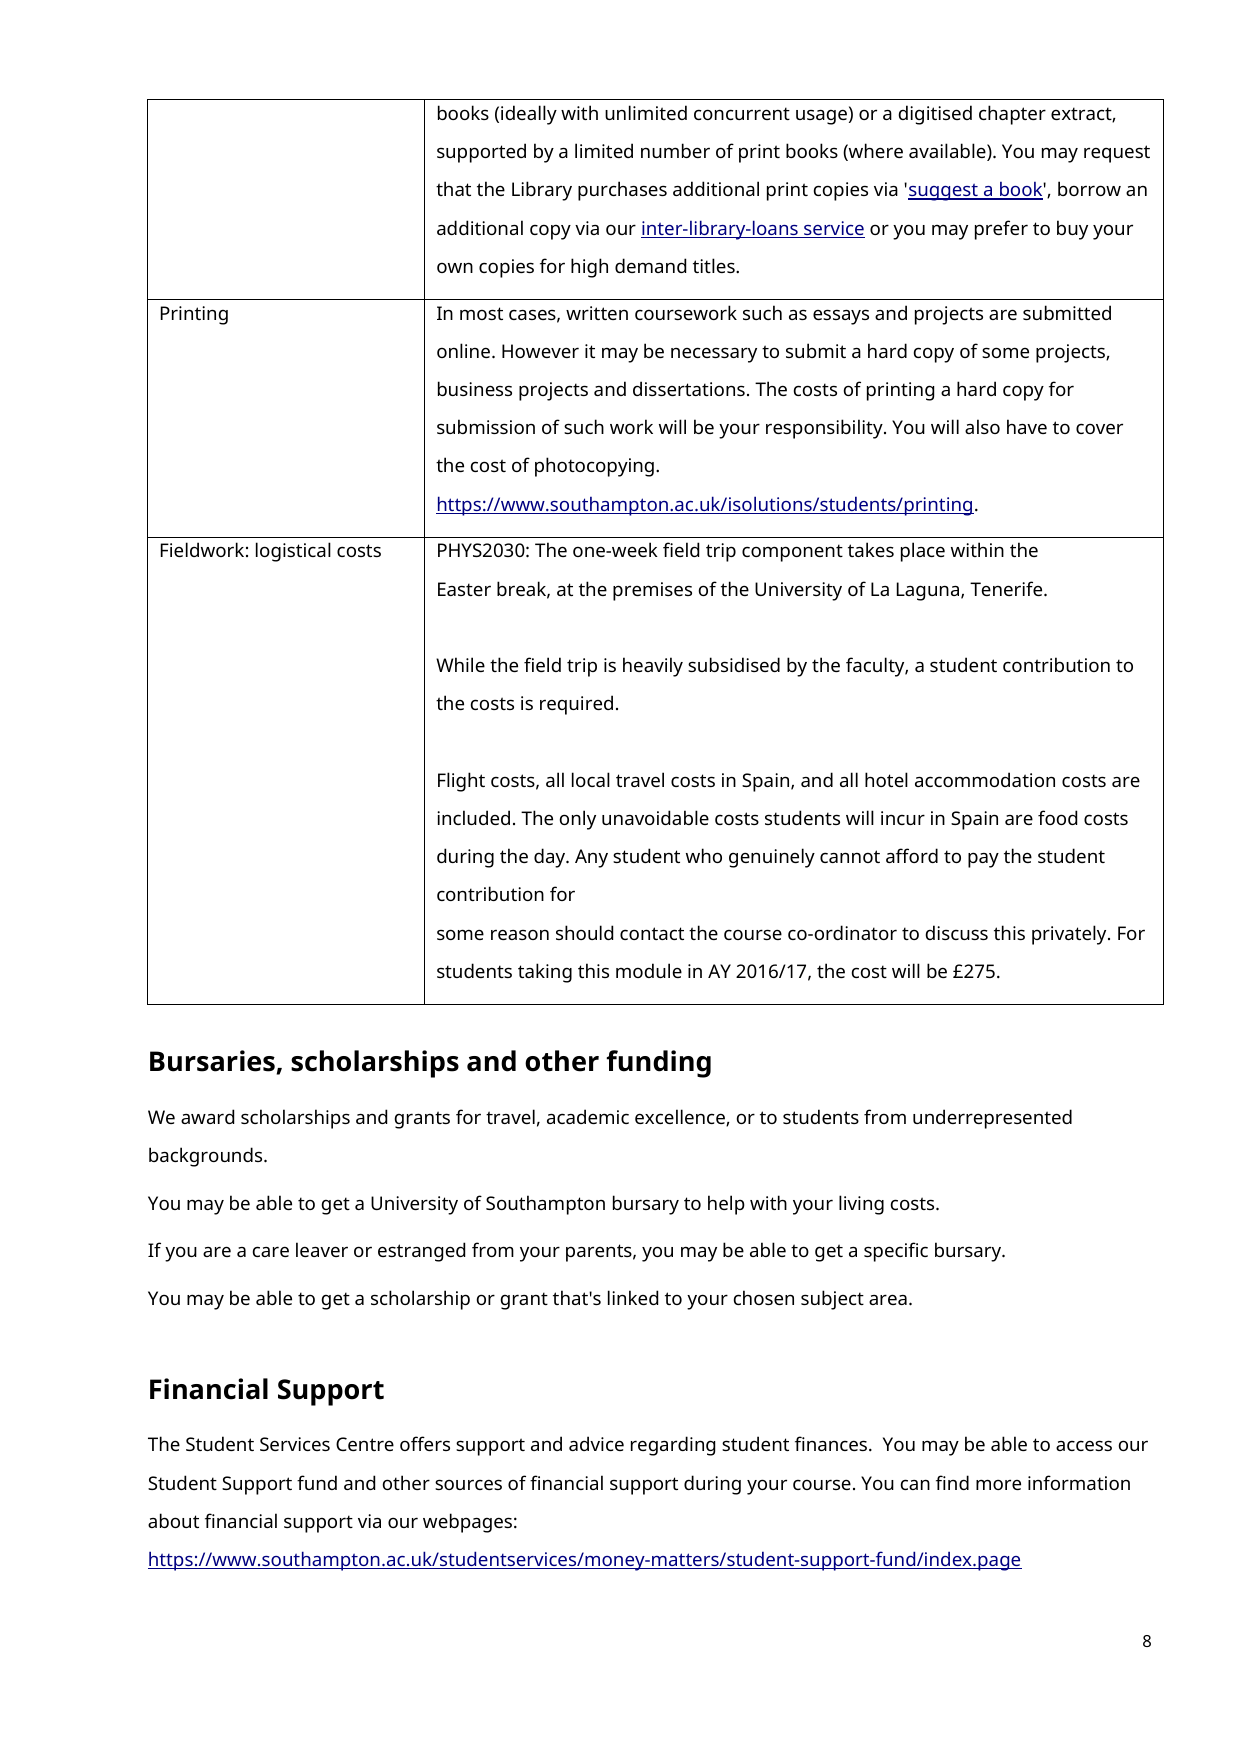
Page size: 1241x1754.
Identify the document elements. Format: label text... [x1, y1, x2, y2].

table_cell books (ideally with unlimited concurrent usage) or a digitised chapter extract, supported by a limited number of print books (where available). You may request that the Library purchases additional print copies via 'suggest a book', borrow an additional copy via our inter-library-loans service or you may prefer to buy your own copies for high demand titles. [425, 100, 1163, 299]
text You may be able to get a University of Southampton bursary to help with your living costs. [148, 1190, 1152, 1215]
text You may be able to get a scholarship or grant that's linked to your chosen subject area. [148, 1285, 1152, 1311]
table_cell Printing [148, 300, 424, 537]
text We award scholarships and grants for travel, academic excellence, or to students from underrepresented backgrounds. [148, 1104, 1152, 1168]
subtitle Bursaries, scholarships and other funding [148, 1042, 1152, 1079]
subtitle Financial Support [148, 1370, 1152, 1407]
table_cell In most cases, written coursework such as essays and projects are submitted online. However it may be necessary to submit a hard copy of some projects, business projects and dissertations. The costs of printing a hard copy for submission of such work will be your responsibility. You will also have to cover the cost of photocopying. https://www.southampton.ac.uk/isolutions/students/printing. [425, 300, 1163, 537]
table_cell Fieldwork: logistical costs [148, 538, 424, 1004]
text If you are a care leaver or estranged from your parents, you may be able to get a specific bursary. [148, 1237, 1152, 1263]
text The Student Services Centre offers support and advice regarding student finances. You may be able to access our Student Support fund and other sources of financial support during your course. You can find more information about financial support via our webpages: https://www.southampton.ac.uk/studentservices/money-matters/student-support-fund/index.page [148, 1432, 1152, 1572]
table_cell [148, 100, 424, 299]
table_cell PHYS2030: The one-week field trip component takes place within the Easter break, at the premises of the University of La Laguna, Tenerife. While the field trip is heavily subsidised by the faculty, a student contribution to the costs is required. Flight costs, all local travel costs in Spain, and all hotel accommodation costs are included. The only unavoidable costs students will incur in Spain are food costs during the day. Any student who genuinely cannot afford to pay the student contribution for some reason should contact the course co-ordinator to discuss this privately. For students taking this module in AY 2016/17, the cost will be £275. [425, 538, 1163, 1004]
